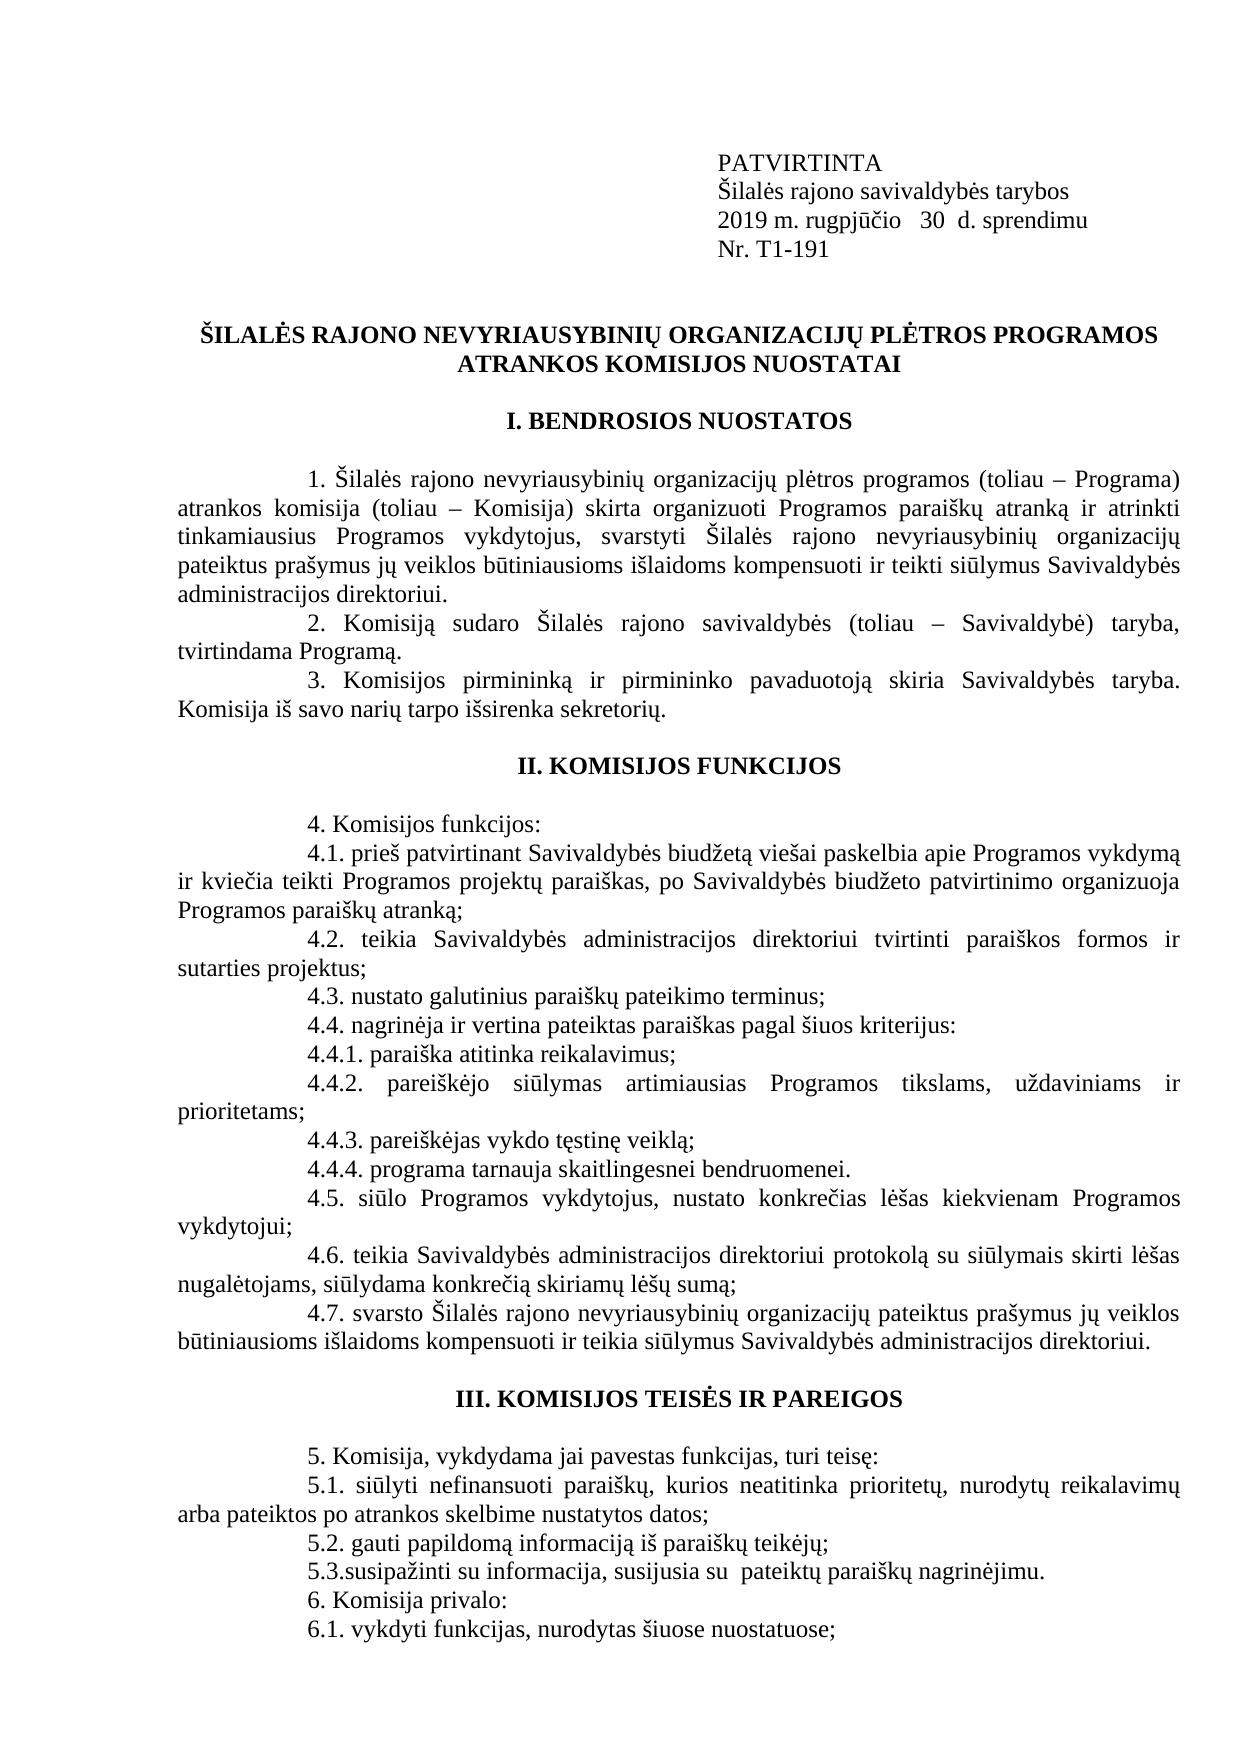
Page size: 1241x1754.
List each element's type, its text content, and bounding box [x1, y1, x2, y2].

text ŠILALĖS RAJONO NEVYRIAUSYBINIŲ ORGANIZACIJŲ PLĖTROS PROGRAMOS ATRANKOS KOMISIJOS NUOSTATAI [177, 320, 1181, 378]
text 2. Komisiją sudaro Šilalės rajono savivaldybės (toliau – Savivaldybė) taryba, tvirtindama Programą. [177, 608, 1181, 665]
text 2019 m. rugpjūčio 30 d. sprendimu [582, 205, 1181, 234]
text 5. Komisija, vykdydama jai pavestas funkcijas, turi teisę: [177, 1441, 1181, 1470]
text 4.6. teikia Savivaldybės administracijos direktoriui protokolą su siūlymais skirti lėšas nugalėtojams, siūlydama konkrečią skiriamų lėšų sumą; [177, 1240, 1181, 1298]
text 3. Komisijos pirmininką ir pirmininko pavaduotoją skiria Savivaldybės taryba. Komisija iš savo narių tarpo išsirenka sekretorių. [177, 665, 1181, 723]
text 4.4.2. pareiškėjo siūlymas artimiausias Programos tikslams, uždaviniams ir prioritetams; [177, 1068, 1181, 1125]
text 4.1. prieš patvirtinant Savivaldybės biudžetą viešai paskelbia apie Programos vykdymą ir kviečia teikti Programos projektų paraiškas, po Savivaldybės biudžeto patvirtinimo organizuoja Programos paraiškų atranką; [177, 838, 1181, 924]
text 5.3.susipažinti su informacija, susijusia su pateiktų paraiškų nagrinėjimu. [177, 1556, 1181, 1585]
text PATVIRTINTA [582, 148, 1181, 176]
text 4.5. siūlo Programos vykdytojus, nustato konkrečias lėšas kiekvienam Programos vykdytojui; [177, 1183, 1181, 1240]
text 4.7. svarsto Šilalės rajono nevyriausybinių organizacijų pateiktus prašymus jų veiklos būtiniausioms išlaidoms kompensuoti ir teikia siūlymus Savivaldybės administracijos direktoriui. [177, 1298, 1181, 1355]
text 4.4. nagrinėja ir vertina pateiktas paraiškas pagal šiuos kriterijus: [177, 1010, 1181, 1039]
text 4.4.3. pareiškėjas vykdo tęstinę veiklą; [177, 1125, 1181, 1154]
text 6.1. vykdyti funkcijas, nurodytas šiuose nuostatuose; [177, 1614, 1181, 1643]
text 6. Komisija privalo: [177, 1585, 1181, 1614]
text 5.1. siūlyti nefinansuoti paraiškų, kurios neatitinka prioritetų, nurodytų reikalavimų arba pateiktos po atrankos skelbime nustatytos datos; [177, 1470, 1181, 1528]
text 4.4.1. paraiška atitinka reikalavimus; [177, 1039, 1181, 1068]
text Nr. T1-191 [582, 234, 1181, 263]
text 4.4.4. programa tarnauja skaitlingesnei bendruomenei. [177, 1154, 1181, 1183]
text 4.2. teikia Savivaldybės administracijos direktoriui tvirtinti paraiškos formos ir sutarties projektus; [177, 924, 1181, 981]
text II. KOMISIJOS FUNKCIJOS [177, 751, 1181, 780]
text 5.2. gauti papildomą informaciją iš paraiškų teikėjų; [177, 1528, 1181, 1556]
text 4.3. nustato galutinius paraiškų pateikimo terminus; [177, 981, 1181, 1010]
text 1. Šilalės rajono nevyriausybinių organizacijų plėtros programos (toliau – Programa) atrankos komisija (toliau – Komisija) skirta organizuoti Programos paraiškų atranką ir atrinkti tinkamiausius Programos vykdytojus, svarstyti Šilalės rajono nevyriausybinių organizacijų pateiktus prašymus jų veiklos būtiniausioms išlaidoms kompensuoti ir teikti siūlymus Savivaldybės administracijos direktoriui. [177, 464, 1181, 608]
text I. BENDROSIOS NUOSTATOS [177, 406, 1181, 435]
text Šilalės rajono savivaldybės tarybos [717, 176, 1181, 205]
text III. KOMISIJOS TEISĖS IR PAREIGOS [177, 1384, 1181, 1413]
text 4. Komisijos funkcijos: [177, 809, 1181, 838]
